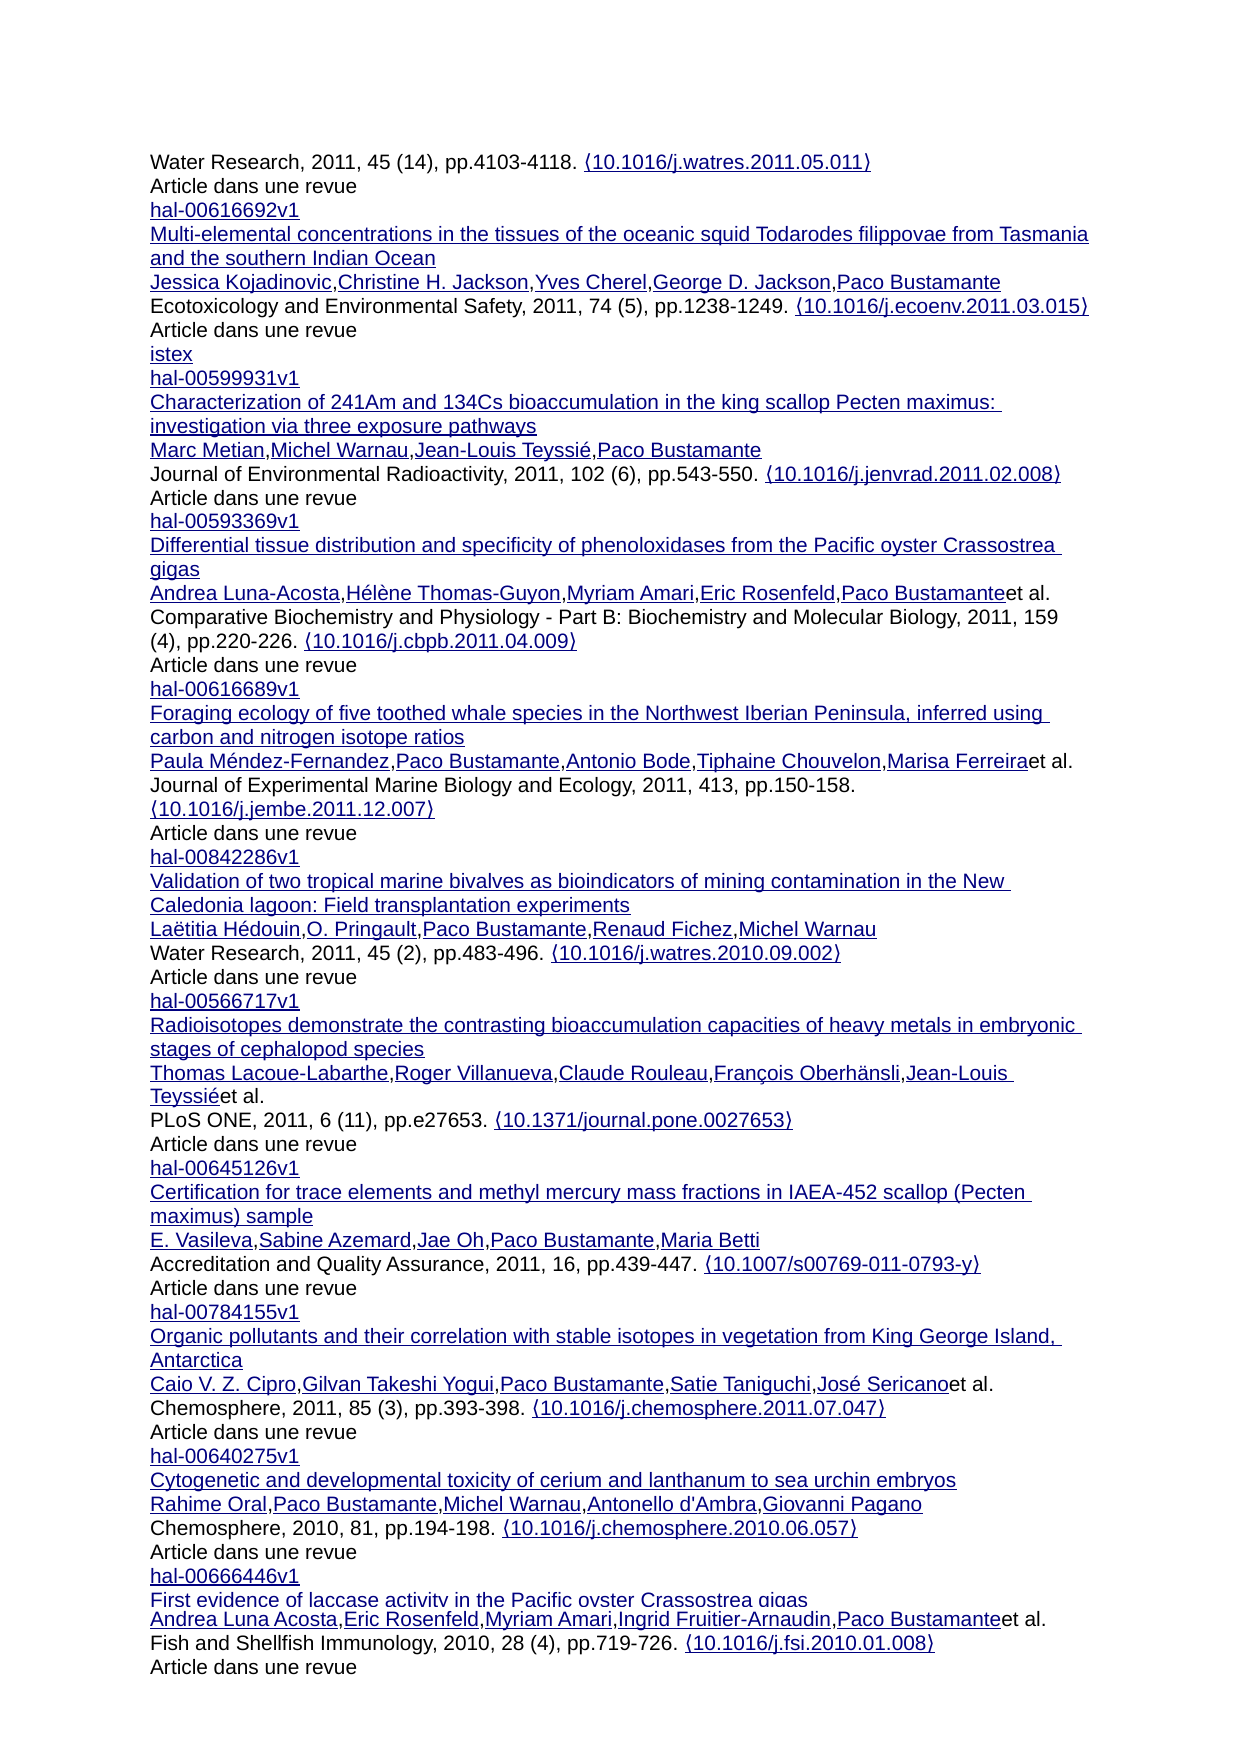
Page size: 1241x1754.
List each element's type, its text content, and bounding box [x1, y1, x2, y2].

table_cell First evidence of laccase activity in the Pacific oyster Crassostrea gigas Andrea Luna Acosta,Eric Rosenfeld,Myriam Amari,Ingrid Fruitier-Arnaudin,Paco Bustamanteet al. Fish and Shellfish Immunology, 2010, 28 (4), pp.719-726. ⟨10.1016/j.fsi.2010.01.008⟩ Article dans une revue [150, 1588, 1090, 1679]
table_cell Multi-elemental concentrations in the tissues of the oceanic squid Todarodes filippovae from Tasmania and the southern Indian Ocean Jessica Kojadinovic,Christine H. Jackson,Yves Cherel,George D. Jackson,Paco Bustamante Ecotoxicology and Environmental Safety, 2011, 74 (5), pp.1238-1249. ⟨10.1016/j.ecoenv.2011.03.015⟩ Article dans une revue istex hal-00599931v1 [150, 222, 1090, 389]
table_cell Foraging ecology of five toothed whale species in the Northwest Iberian Peninsula, inferred using carbon and nitrogen isotope ratios Paula Méndez-Fernandez,Paco Bustamante,Antonio Bode,Tiphaine Chouvelon,Marisa Ferreiraet al. Journal of Experimental Marine Biology and Ecology, 2011, 413, pp.150-158. ⟨10.1016/j.jembe.2011.12.007⟩ Article dans une revue hal-00842286v1 [150, 701, 1090, 869]
table_cell Organic pollutants and their correlation with stable isotopes in vegetation from King George Island, Antarctica Caio V. Z. Cipro,Gilvan Takeshi Yogui,Paco Bustamante,Satie Taniguchi,José Sericanoet al. Chemosphere, 2011, 85 (3), pp.393-398. ⟨10.1016/j.chemosphere.2011.07.047⟩ Article dans une revue hal-00640275v1 [150, 1324, 1090, 1468]
table_cell Radioisotopes demonstrate the contrasting bioaccumulation capacities of heavy metals in embryonic stages of cephalopod species Thomas Lacoue-Labarthe,Roger Villanueva,Claude Rouleau,François Oberhänsli,Jean-Louis Teyssiéet al. PLoS ONE, 2011, 6 (11), pp.e27653. ⟨10.1371/journal.pone.0027653⟩ Article dans une revue hal-00645126v1 [150, 1013, 1090, 1180]
table_cell Water Research, 2011, 45 (14), pp.4103-4118. ⟨10.1016/j.watres.2011.05.011⟩ Article dans une revue hal-00616692v1 [150, 150, 1090, 222]
table_cell Differential tissue distribution and specificity of phenoloxidases from the Pacific oyster Crassostrea gigas Andrea Luna-Acosta,Hélène Thomas-Guyon,Myriam Amari,Eric Rosenfeld,Paco Bustamanteet al. Comparative Biochemistry and Physiology - Part B: Biochemistry and Molecular Biology, 2011, 159 (4), pp.220-226. ⟨10.1016/j.cbpb.2011.04.009⟩ Article dans une revue hal-00616689v1 [150, 533, 1090, 701]
table_cell Validation of two tropical marine bivalves as bioindicators of mining contamination in the New Caledonia lagoon: Field transplantation experiments Laëtitia Hédouin,O. Pringault,Paco Bustamante,Renaud Fichez,Michel Warnau Water Research, 2011, 45 (2), pp.483-496. ⟨10.1016/j.watres.2010.09.002⟩ Article dans une revue hal-00566717v1 [150, 869, 1090, 1012]
table_cell Characterization of 241Am and 134Cs bioaccumulation in the king scallop Pecten maximus: investigation via three exposure pathways Marc Metian,Michel Warnau,Jean-Louis Teyssié,Paco Bustamante Journal of Environmental Radioactivity, 2011, 102 (6), pp.543-550. ⟨10.1016/j.jenvrad.2011.02.008⟩ Article dans une revue hal-00593369v1 [150, 390, 1090, 533]
table_cell Certification for trace elements and methyl mercury mass fractions in IAEA-452 scallop (Pecten maximus) sample E. Vasileva,Sabine Azemard,Jae Oh,Paco Bustamante,Maria Betti Accreditation and Quality Assurance, 2011, 16, pp.439-447. ⟨10.1007/s00769-011-0793-y⟩ Article dans une revue hal-00784155v1 [150, 1180, 1090, 1324]
table_cell Cytogenetic and developmental toxicity of cerium and lanthanum to sea urchin embryos Rahime Oral,Paco Bustamante,Michel Warnau,Antonello d'Ambra,Giovanni Pagano Chemosphere, 2010, 81, pp.194-198. ⟨10.1016/j.chemosphere.2010.06.057⟩ Article dans une revue hal-00666446v1 [150, 1468, 1090, 1587]
